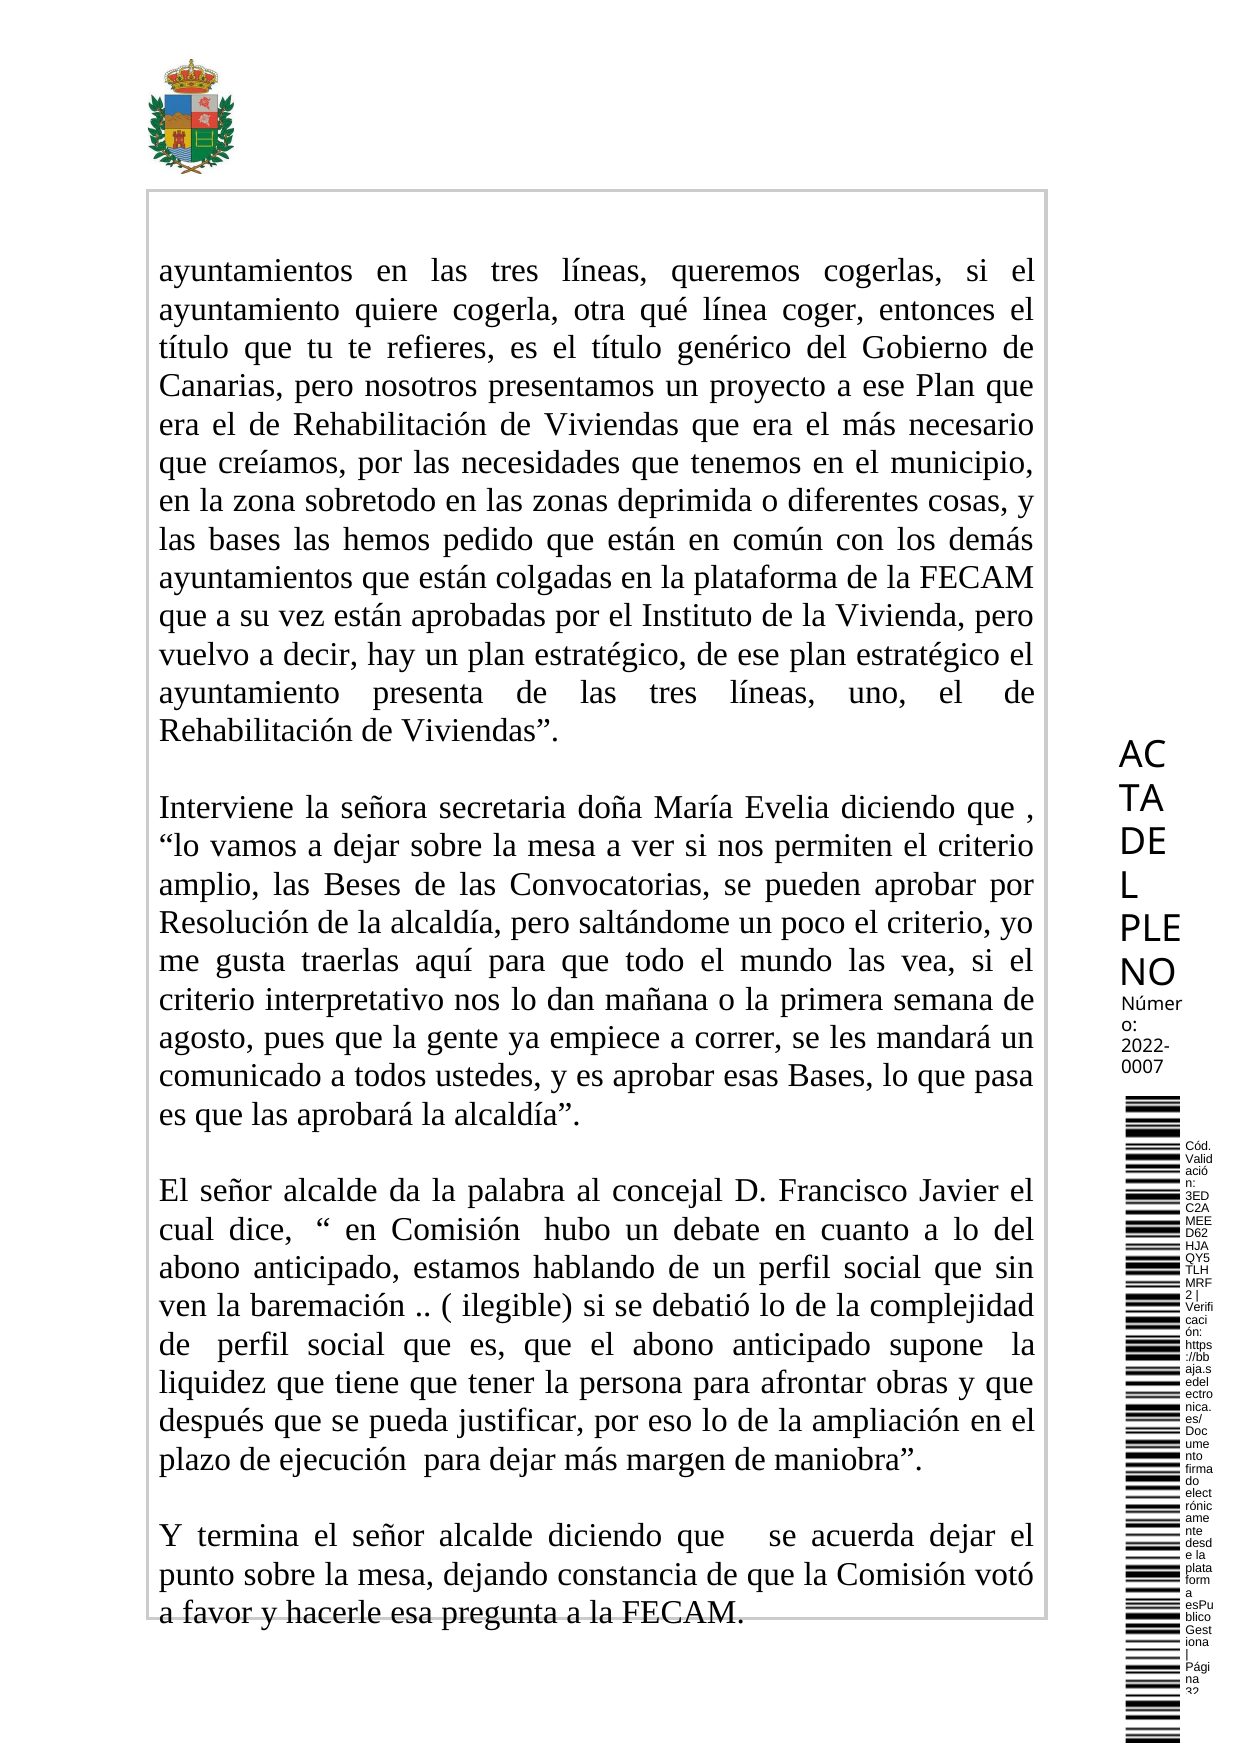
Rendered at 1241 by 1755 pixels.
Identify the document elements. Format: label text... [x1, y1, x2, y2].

text Cód. Validación: 3EDC2AMEED62HJAQY5TLHMRF2 | Verificación: https://bbaja.sedelectronica.es/ Documento firmado electrónicamente desde la plataforma esPublico Gestiona | Página 32 de 128 [1185, 1141, 1214, 1694]
text ayuntamientos en las tres líneas, queremos cogerlas, si el ayuntamiento quiere cogerla, otra qué línea coger, entonces el título que tu te refieres, es el título genérico del Gobierno de Canarias, pero nosotros presentamos un proyecto a ese Plan que era el de Rehabilitación de Viviendas que era el más necesario que creíamos, por las necesidades que tenemos en el municipio, en la zona sobretodo en las zonas deprimida o diferentes cosas, y las bases las hemos pedido que están en común con los demás ayuntamientos que están colgadas en la plataforma de la FECAM que a su vez están aprobadas por el Instituto de la Vivienda, pero vuelvo a decir, hay un plan estratégico, de ese plan estratégico el ayuntamiento presenta de las tres líneas, uno, el de Rehabilitación de Viviendas”. [159, 251, 1035, 749]
text Interviene la señora secretaria doña María Evelia diciendo que , “lo vamos a dejar sobre la mesa a ver si nos permiten el criterio amplio, las Beses de las Convocatorias, se pueden aprobar por Resolución de la alcaldía, pero saltándome un poco el criterio, yo me gusta traerlas aquí para que todo el mundo las vea, si el criterio interpretativo nos lo dan mañana o la primera semana de agosto, pues que la gente ya empiece a correr, se les mandará un comunicado a todos ustedes, y es aprobar esas Bases, lo que pasa es que las aprobará la alcaldía”. [159, 787, 1035, 1132]
text ACTA DEL PLENO [1119, 733, 1186, 994]
text [1117, 730, 1186, 1078]
text Número: 2022-0007 Fecha: 21/11/2022 [1121, 994, 1186, 1078]
text El señor alcalde da la palabra al concejal D. Francisco Javier el cual dice, “ en Comisión hubo un debate en cuanto a lo del abono anticipado, estamos hablando de un perfil social que sin ven la baremación .. ( ilegible) si se debatió lo de la complejidad de perfil social que es, que el abono anticipado supone la liquidez que tiene que tener la persona para afrontar obras y que después que se pueda justificar, por eso lo de la ampliación en el plazo de ejecución para dejar más margen de maniobra”. [159, 1171, 1035, 1477]
text Y termina el señor alcalde diciendo que se acuerda dejar el punto sobre la mesa, dejando constancia de que la Comisión votó a favor y hacerle esa pregunta a la FECAM. [159, 1620, 1035, 1631]
text Y termina el señor alcalde diciendo que se acuerda dejar el punto sobre la mesa, dejando constancia de que la Comisión votó a favor y hacerle esa pregunta a la FECAM. [159, 1516, 1035, 1617]
